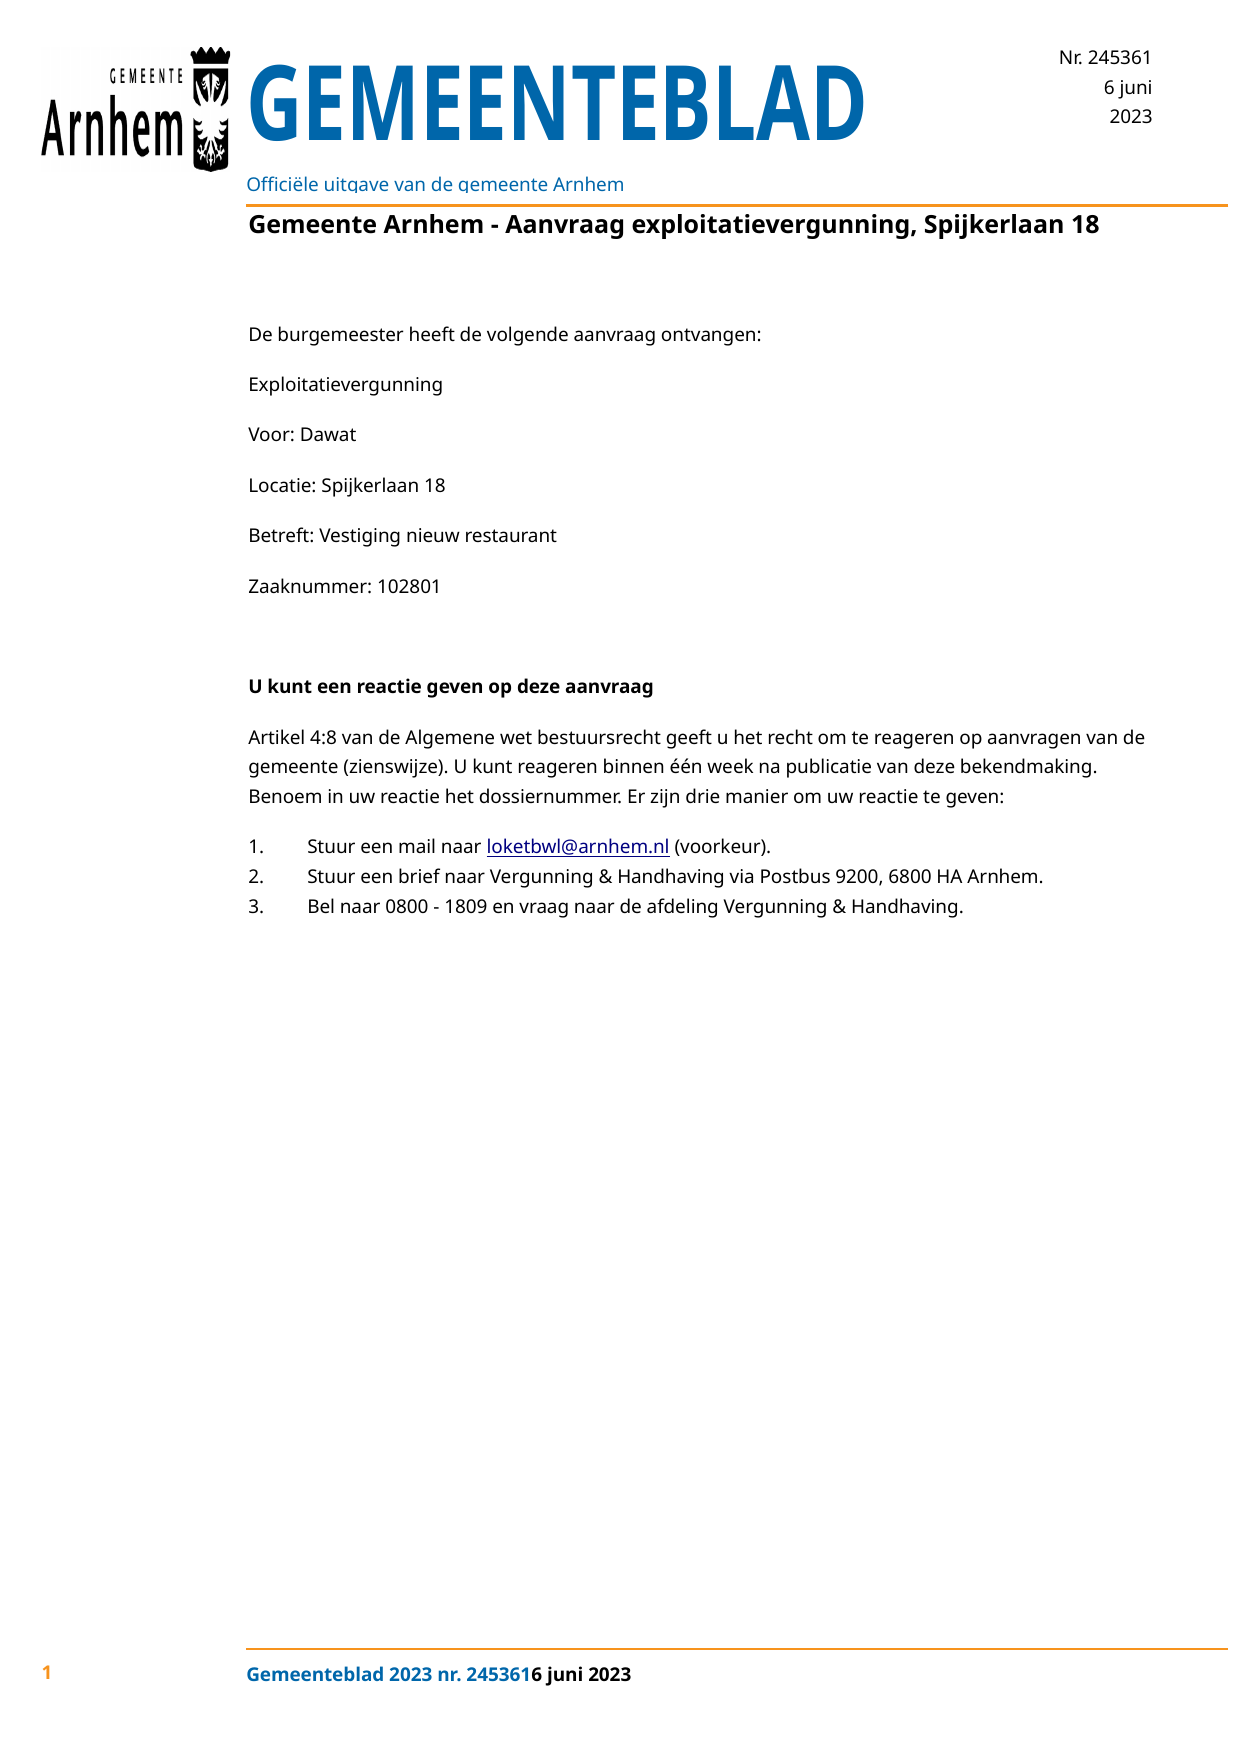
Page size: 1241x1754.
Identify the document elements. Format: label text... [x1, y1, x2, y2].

text Exploitatievergunning [248, 371, 1152, 397]
text Voor: Dawat [248, 422, 1152, 447]
text U kunt een reactie geven op deze aanvraag [248, 674, 1152, 699]
list Stuur een brief naar Vergunning & Handhaving via Postbus 9200, 6800 HA Arnhem. [248, 863, 1152, 889]
text Artikel 4:8 van de Algemene wet bestuursrecht geeft u het recht om te reageren op aanvragen van de gemeente (zienswijze). U kunt reageren binnen één week na publicatie van deze bekendmaking. Benoem in uw reactie het dossiernummer. Er zijn drie manier om uw reactie te geven: [248, 724, 1152, 809]
picture [41, 47, 231, 172]
text Gemeente Arnhem - Aanvraag exploitatievergunning, Spijkerlaan 18 [248, 207, 1152, 241]
text Locatie: Spijkerlaan 18 [248, 472, 1152, 498]
text Zaaknummer: 102801 [248, 573, 1152, 598]
list Bel naar 0800 - 1809 en vraag naar de afdeling Vergunning & Handhaving. [248, 893, 1152, 918]
text De burgemeester heeft de volgende aanvraag ontvangen: [248, 321, 1152, 346]
text Betreft: Vestiging nieuw restaurant [248, 522, 1152, 548]
list Stuur een mail naar loketbwl@arnhem.nl (voorkeur). [248, 834, 1152, 859]
